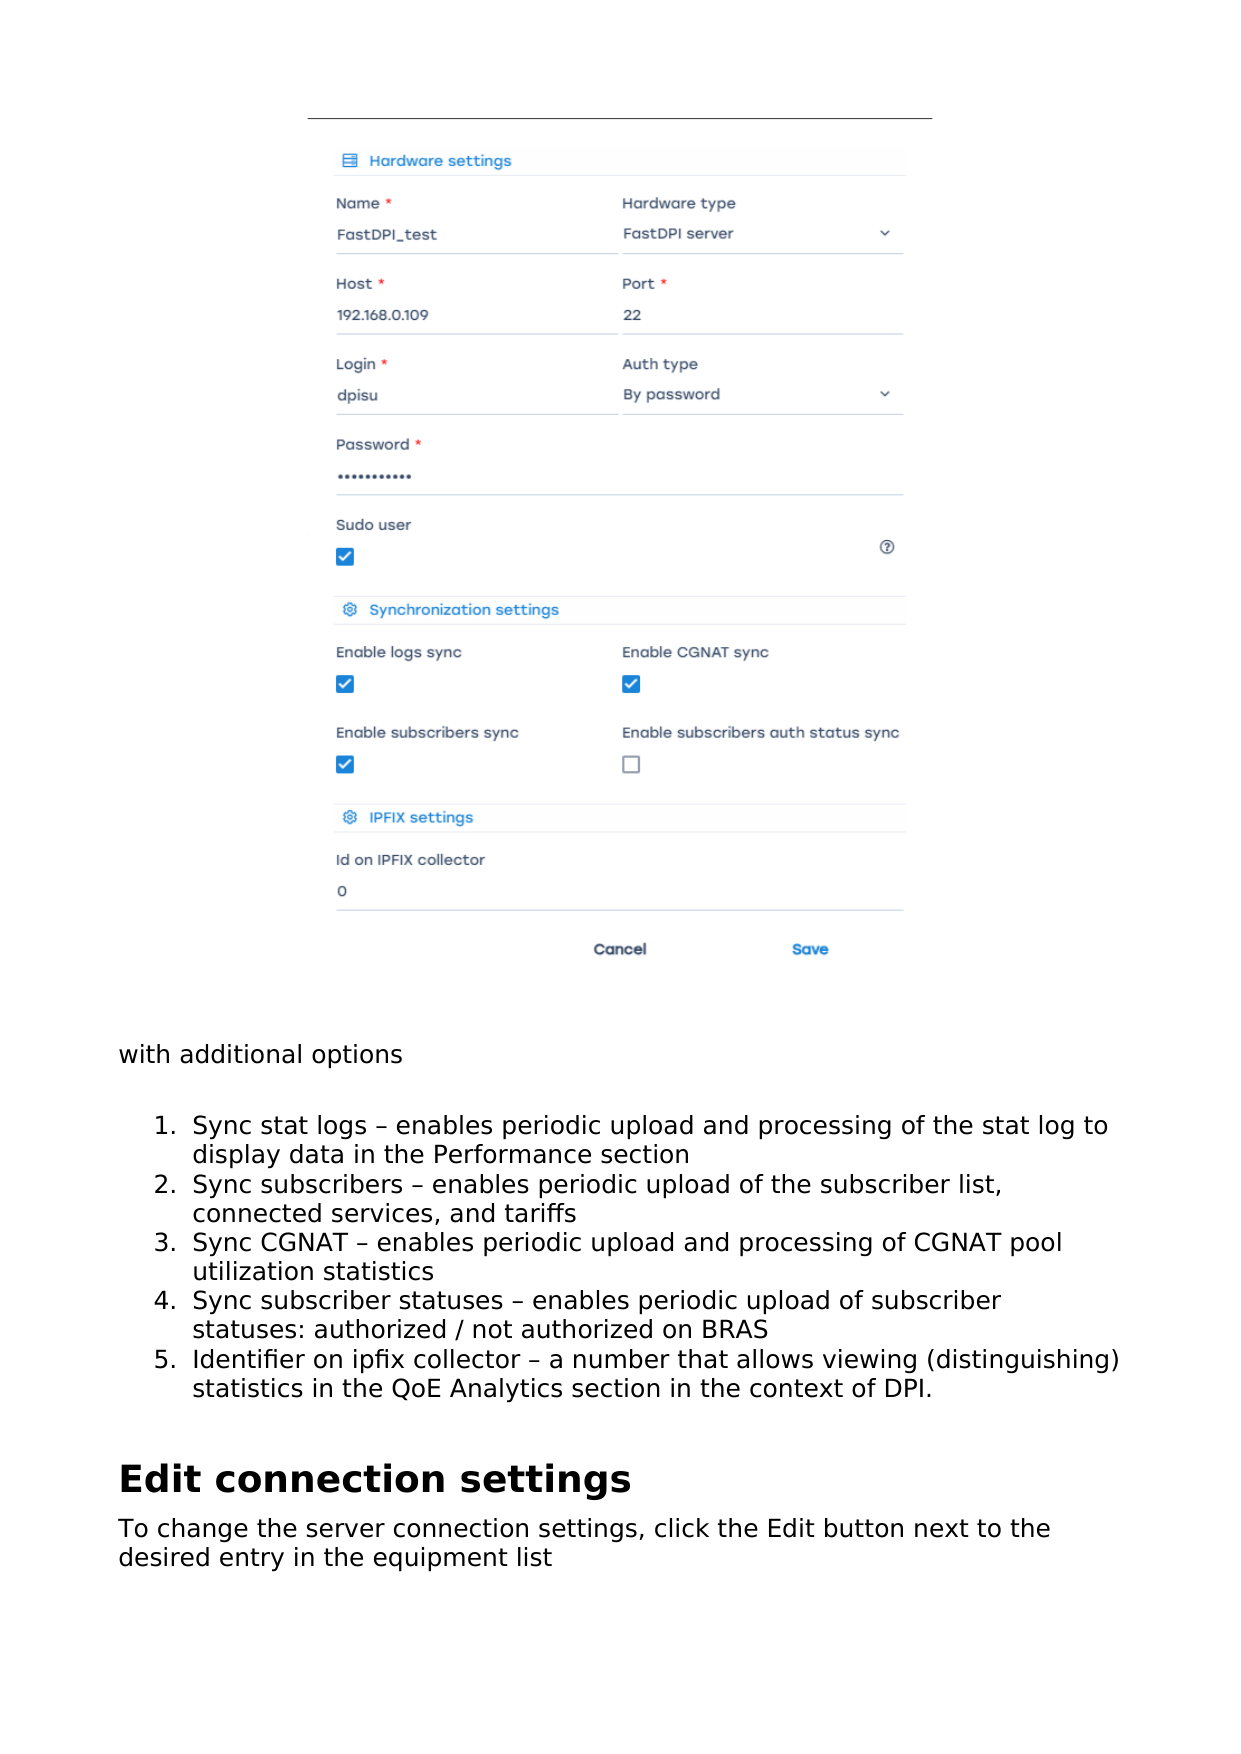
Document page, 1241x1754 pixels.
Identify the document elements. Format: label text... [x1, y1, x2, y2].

picture [307, 118, 933, 999]
list Identifier on ipfix collector – a number that allows viewing (distinguishing) statistics in the QoE Analytics section in the context of DPI. [177, 1345, 1122, 1403]
list Sync subscribers – enables periodic upload of the subscriber list, connected services, and tariffs [177, 1170, 1122, 1228]
list Sync subscriber statuses – enables periodic upload of subscriber statuses: authorized / not authorized on BRAS [177, 1286, 1122, 1345]
text To change the server connection settings, click the Edit button next to the desired entry in the equipment list [118, 1514, 1122, 1572]
text with additional options [118, 1040, 1122, 1069]
list Sync CGNAT – enables periodic upload and processing of CGNAT pool utilization statistics [177, 1228, 1122, 1286]
subtitle Edit connection settings [118, 1458, 1122, 1501]
list Sync stat logs – enables periodic upload and processing of the stat log to display data in the Performance section [177, 1111, 1122, 1170]
